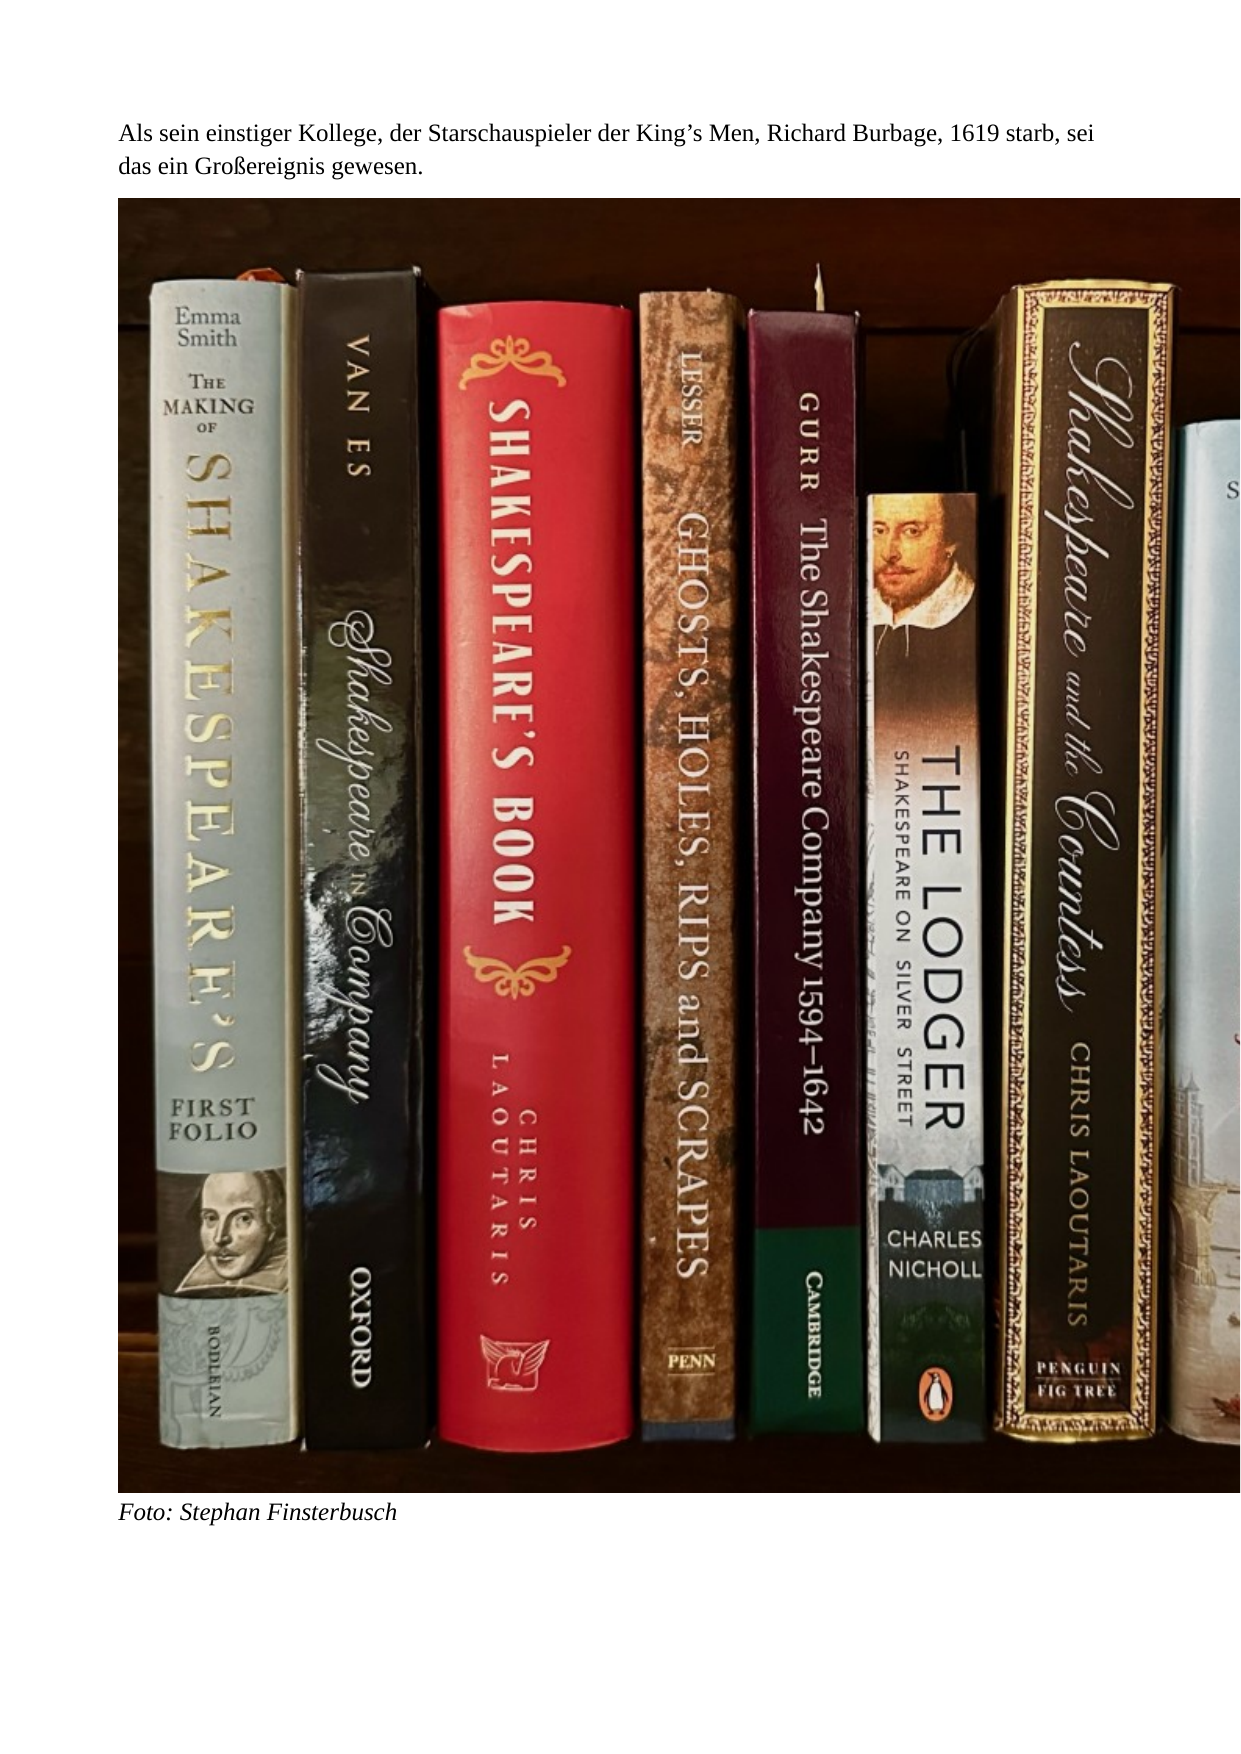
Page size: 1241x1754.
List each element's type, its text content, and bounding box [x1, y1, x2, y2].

text Als sein einstiger Kollege, der Starschauspieler der King’s Men, Richard Burbage, 1619 starb, sei das ein Großereignis gewesen. [118, 118, 1122, 180]
text Foto: Stephan Finsterbusch [118, 1497, 1122, 1526]
picture [118, 198, 1241, 1493]
